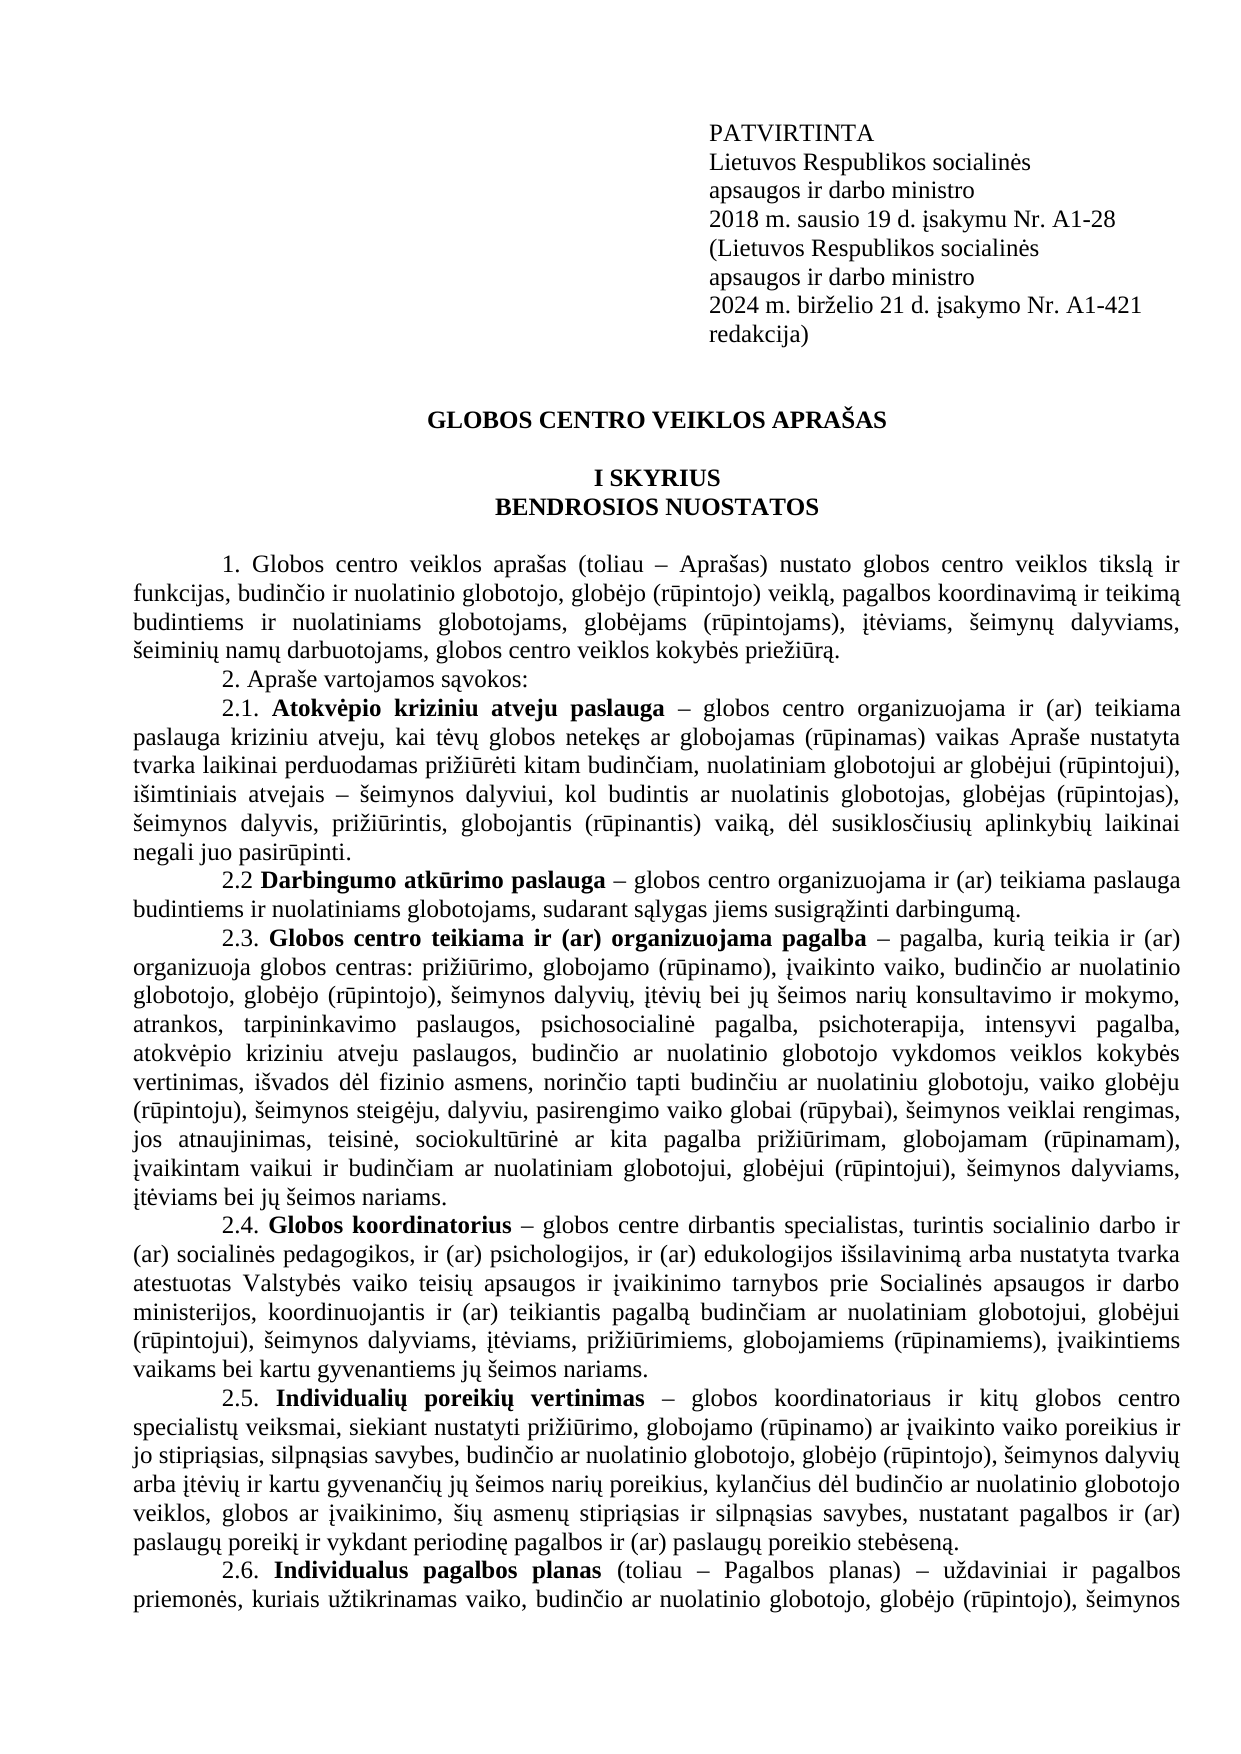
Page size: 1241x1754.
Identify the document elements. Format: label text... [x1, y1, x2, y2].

text 2024 m. birželio 21 d. įsakymo Nr. A1-421 [709, 291, 1181, 319]
text apsaugos ir darbo ministro [709, 176, 1181, 204]
text (Lietuvos Respublikos socialinės [709, 233, 1181, 262]
text 2.3. Globos centro teikiama ir (ar) organizuojama pagalba – pagalba, kurią teikia ir (ar) organizuoja globos centras: prižiūrimo, globojamo (rūpinamo), įvaikinto vaiko, budinčio ar nuolatinio globotojo, globėjo (rūpintojo), šeimynos dalyvių, įtėvių bei jų šeimos narių konsultavimo ir mokymo, atrankos, tarpininkavimo paslaugos, psichosocialinė pagalba, psichoterapija, intensyvi pagalba, atokvėpio kriziniu atveju paslaugos, budinčio ar nuolatinio globotojo vykdomos veiklos kokybės vertinimas, išvados dėl fizinio asmens, norinčio tapti budinčiu ar nuolatiniu globotoju, vaiko globėju (rūpintoju), šeimynos steigėju, dalyviu, pasirengimo vaiko globai (rūpybai), šeimynos veiklai rengimas, jos atnaujinimas, teisinė, sociokultūrinė ar kita pagalba prižiūrimam, globojamam (rūpinamam), įvaikintam vaikui ir budinčiam ar nuolatiniam globotojui, globėjui (rūpintojui), šeimynos dalyviams, įtėviams bei jų šeimos nariams. [133, 923, 1181, 1211]
text BENDROSIOS NUOSTATOS [133, 492, 1181, 521]
text 2018 m. sausio 19 d. įsakymu Nr. A1-28 [709, 204, 1181, 233]
text 2.1. Atokvėpio kriziniu atveju paslauga – globos centro organizuojama ir (ar) teikiama paslauga kriziniu atveju, kai tėvų globos netekęs ar globojamas (rūpinamas) vaikas Apraše nustatyta tvarka laikinai perduodamas prižiūrėti kitam budinčiam, nuolatiniam globotojui ar globėjui (rūpintojui), išimtiniais atvejais – šeimynos dalyviui, kol budintis ar nuolatinis globotojas, globėjas (rūpintojas), šeimynos dalyvis, prižiūrintis, globojantis (rūpinantis) vaiką, dėl susiklosčiusių aplinkybių laikinai negali juo pasirūpinti. [133, 693, 1181, 866]
text 2.4. Globos koordinatorius – globos centre dirbantis specialistas, turintis socialinio darbo ir (ar) socialinės pedagogikos, ir (ar) psichologijos, ir (ar) edukologijos išsilavinimą arba nustatyta tvarka atestuotas Valstybės vaiko teisių apsaugos ir įvaikinimo tarnybos prie Socialinės apsaugos ir darbo ministerijos, koordinuojantis ir (ar) teikiantis pagalbą budinčiam ar nuolatiniam globotojui, globėjui (rūpintojui), šeimynos dalyviams, įtėviams, prižiūrimiems, globojamiems (rūpinamiems), įvaikintiems vaikams bei kartu gyvenantiems jų šeimos nariams. [133, 1211, 1181, 1383]
text redakcija) [709, 319, 1181, 348]
text 2.5. Individualių poreikių vertinimas – globos koordinatoriaus ir kitų globos centro specialistų veiksmai, siekiant nustatyti prižiūrimo, globojamo (rūpinamo) ar įvaikinto vaiko poreikius ir jo stipriąsias, silpnąsias savybes, budinčio ar nuolatinio globotojo, globėjo (rūpintojo), šeimynos dalyvių arba įtėvių ir kartu gyvenančių jų šeimos narių poreikius, kylančius dėl budinčio ar nuolatinio globotojo veiklos, globos ar įvaikinimo, šių asmenų stipriąsias ir silpnąsias savybes, nustatant pagalbos ir (ar) paslaugų poreikį ir vykdant periodinę pagalbos ir (ar) paslaugų poreikio stebėseną. [133, 1383, 1181, 1556]
text GLOBOS CENTRO VEIKLOS APRAŠAS [133, 406, 1181, 434]
text 2.2 Darbingumo atkūrimo paslauga – globos centro organizuojama ir (ar) teikiama paslauga budintiems ir nuolatiniams globotojams, sudarant sąlygas jiems susigrąžinti darbingumą. [133, 866, 1181, 923]
text 1. Globos centro veiklos aprašas (toliau – Aprašas) nustato globos centro veiklos tikslą ir funkcijas, budinčio ir nuolatinio globotojo, globėjo (rūpintojo) veiklą, pagalbos koordinavimą ir teikimą budintiems ir nuolatiniams globotojams, globėjams (rūpintojams), įtėviams, šeimynų dalyviams, šeiminių namų darbuotojams, globos centro veiklos kokybės priežiūrą. [133, 549, 1181, 664]
text 2.6. Individualus pagalbos planas (toliau – Pagalbos planas) – uždaviniai ir pagalbos priemonės, kuriais užtikrinamas vaiko, budinčio ar nuolatinio globotojo, globėjo (rūpintojo), šeimynos [133, 1556, 1181, 1613]
text I SKYRIUS [133, 463, 1181, 492]
text Lietuvos Respublikos socialinės [709, 147, 1181, 176]
text apsaugos ir darbo ministro [709, 262, 1181, 291]
text PATVIRTINTA [709, 118, 1181, 147]
text 2. Apraše vartojamos sąvokos: [133, 664, 1181, 693]
